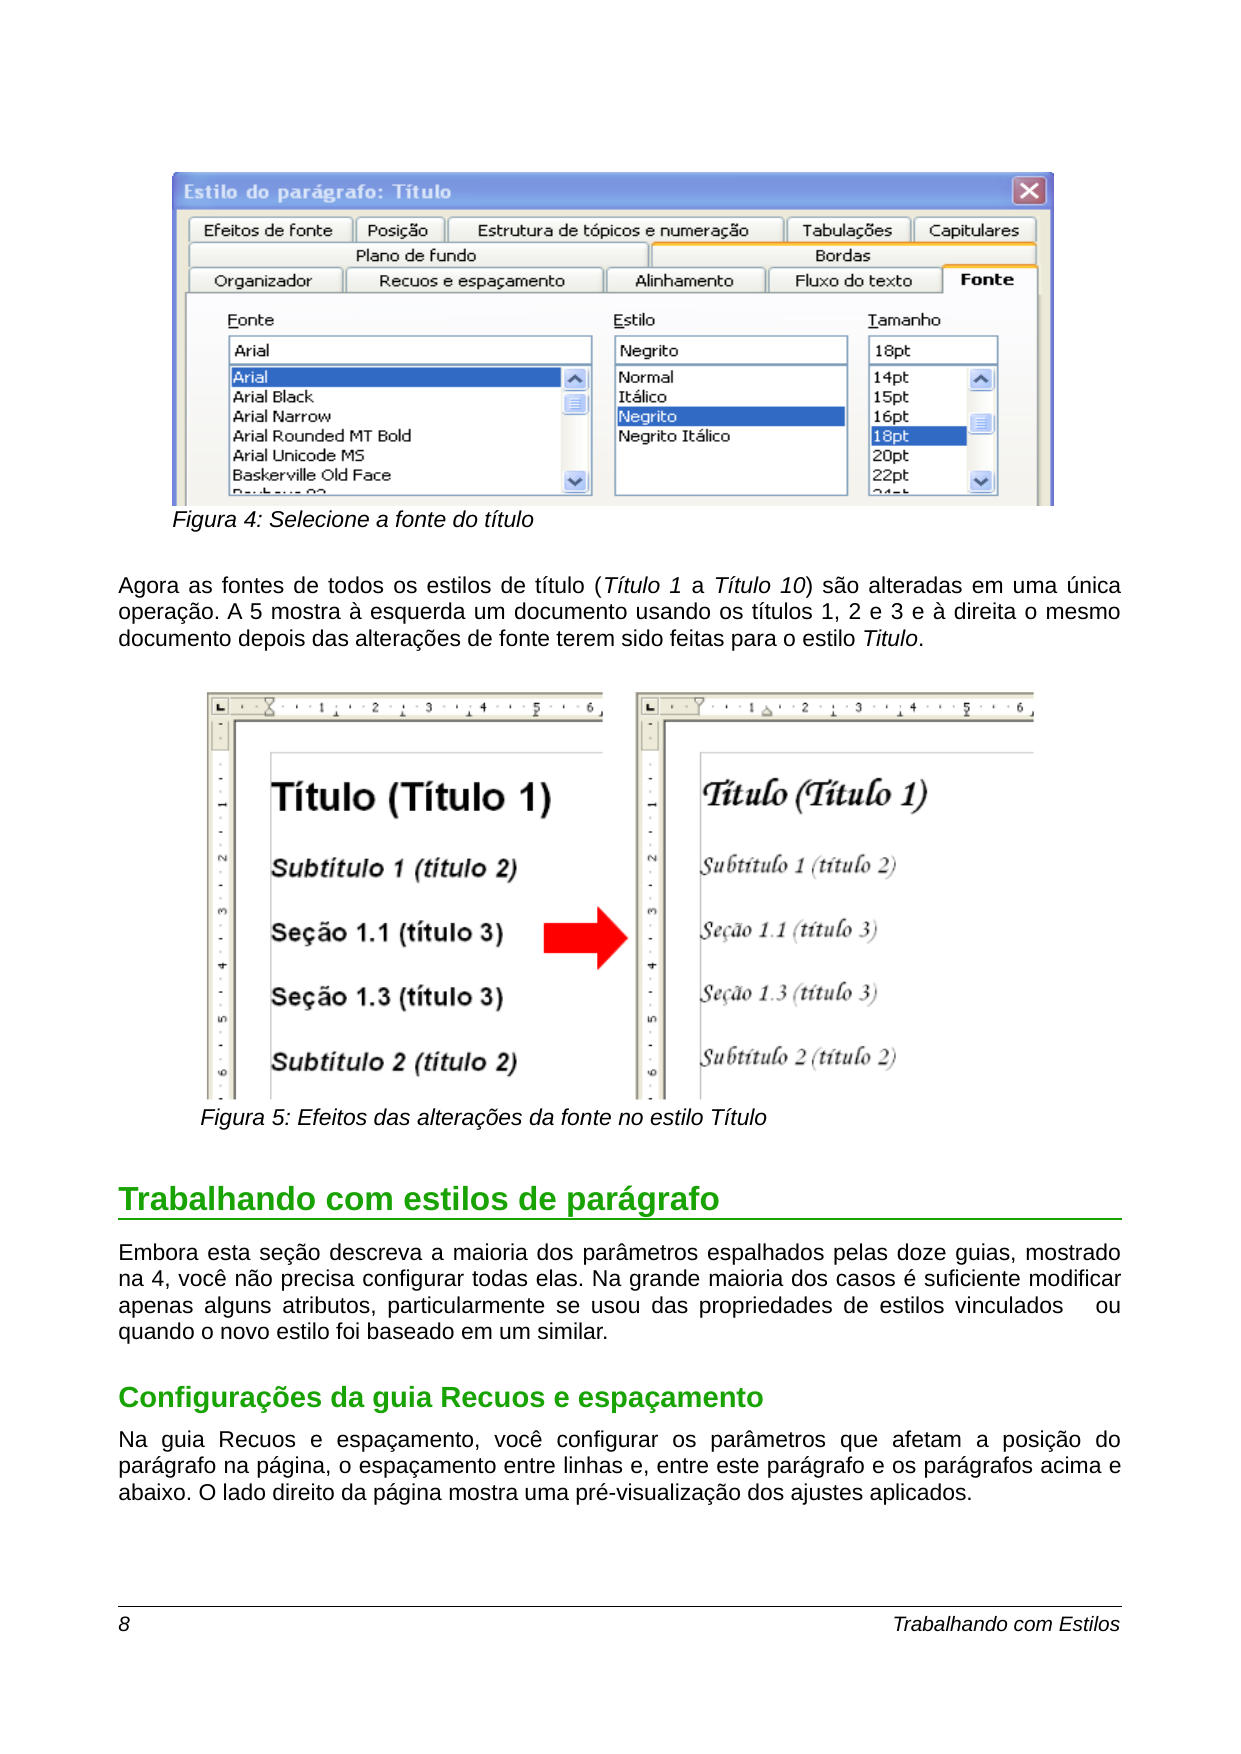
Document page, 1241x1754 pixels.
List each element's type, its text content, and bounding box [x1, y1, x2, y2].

text Figura 4: Selecione a fonte do título [172, 172, 1068, 532]
subtitle Trabalhando com estilos de parágrafo [118, 1179, 1122, 1218]
text Figura 5: Efeitos das alterações da fonte no estilo Título [200, 690, 1040, 1130]
subtitle Configurações da guia Recuos e espaçamento [118, 1380, 1122, 1413]
text Embora esta seção descreva a maioria dos parâmetros espalhados pelas doze guias, mostrado na Figura 4, você não precisa configurar todas elas. Na grande maioria dos casos é suficiente modificar apenas alguns atributos, particularmente se usou das propriedades de estilos vinculados ou quando o novo estilo foi baseado em um similar. [118, 1239, 1122, 1344]
text Na guia Recuos e espaçamento, você configurar os parâmetros que afetam a posição do parágrafo na página, o espaçamento entre linhas e, entre este parágrafo e os parágrafos acima e abaixo. O lado direito da página mostra uma pré-visualização dos ajustes aplicados. [118, 1426, 1122, 1505]
text Agora as fontes de todos os estilos de título (Título 1 a Título 10) são alteradas em uma única operação. A Figura 5 mostra à esquerda um documento usando os títulos 1, 2 e 3 e à direita o mesmo documento depois das alterações de fonte terem sido feitas para o estilo Titulo. [118, 572, 1122, 651]
picture [172, 172, 1054, 506]
picture [206, 692, 1034, 1101]
